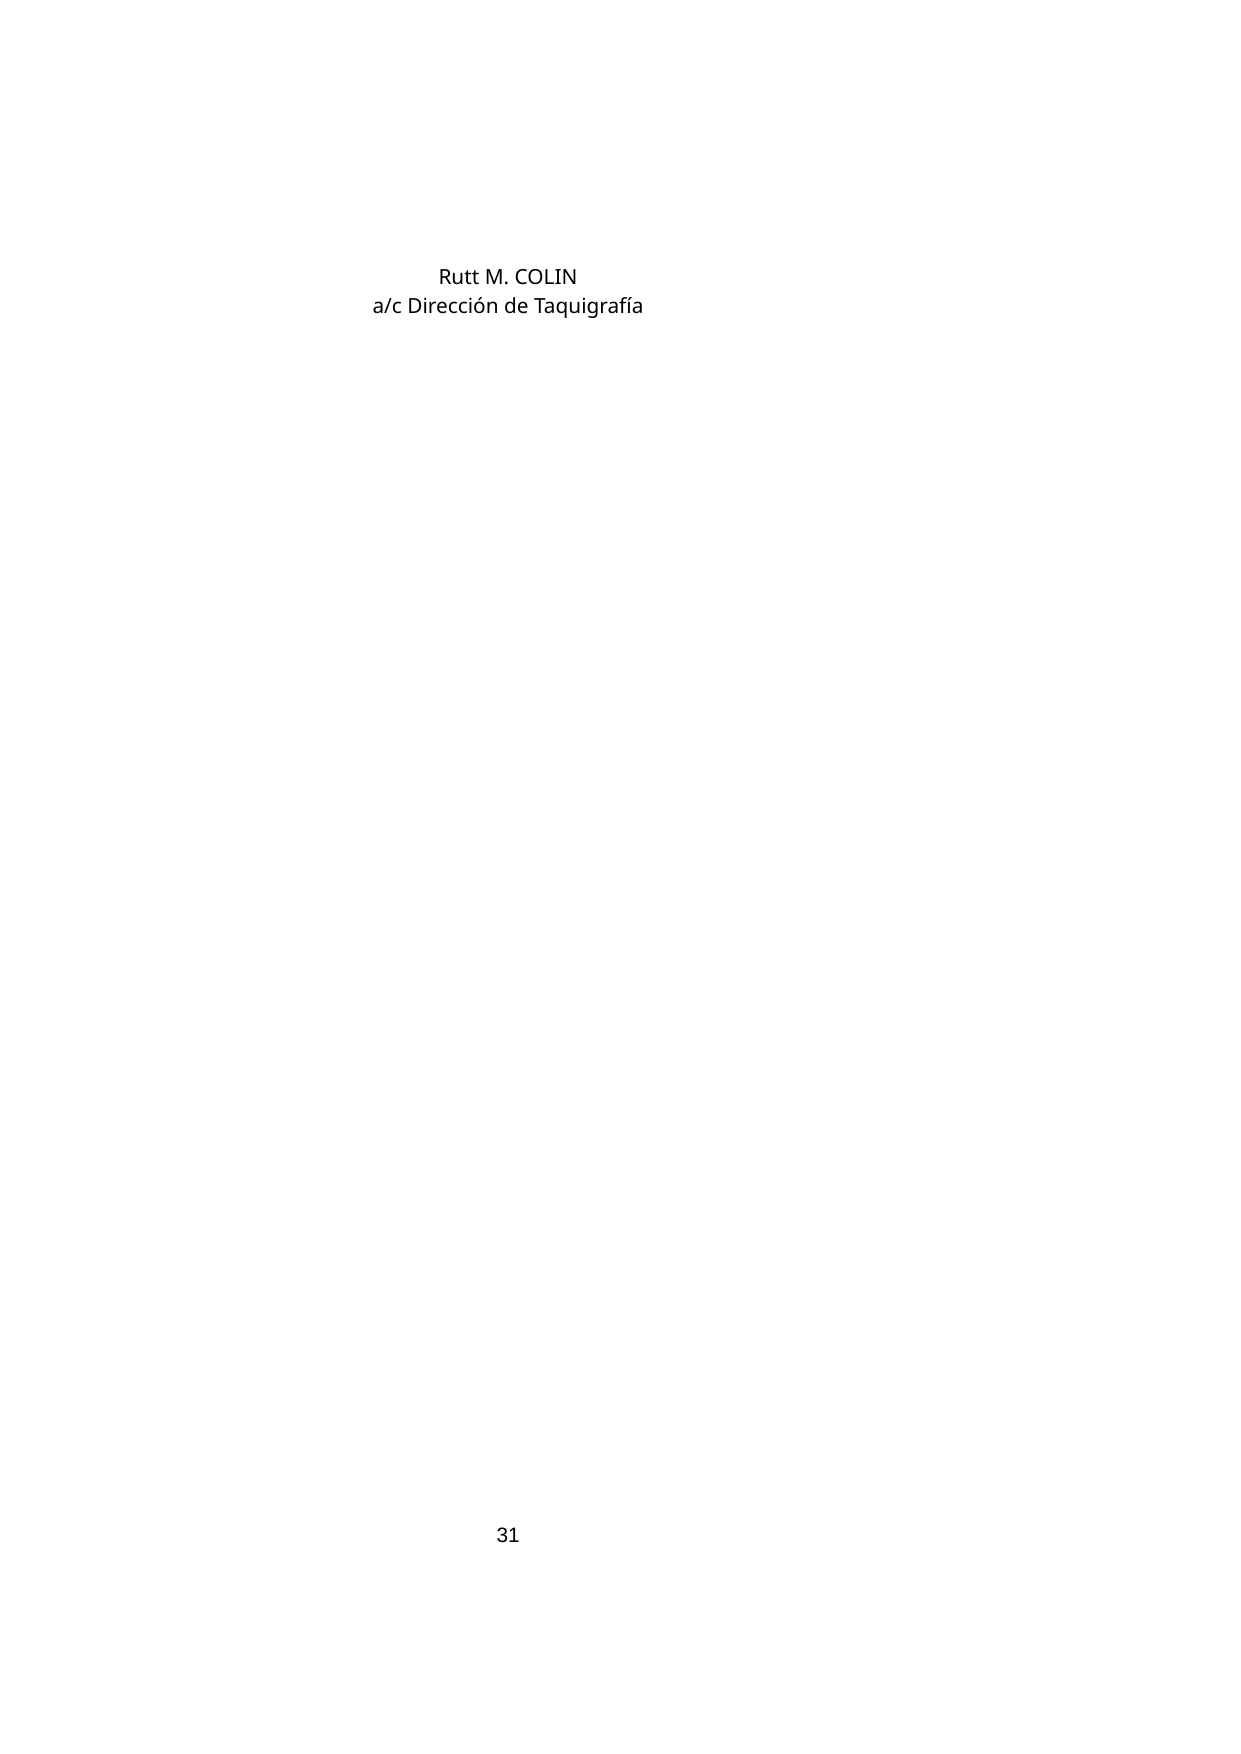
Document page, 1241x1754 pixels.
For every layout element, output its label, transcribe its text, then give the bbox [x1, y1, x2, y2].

text Rutt M. COLIN [71, 262, 945, 291]
text a/c Dirección de Taquigrafía [71, 291, 945, 319]
